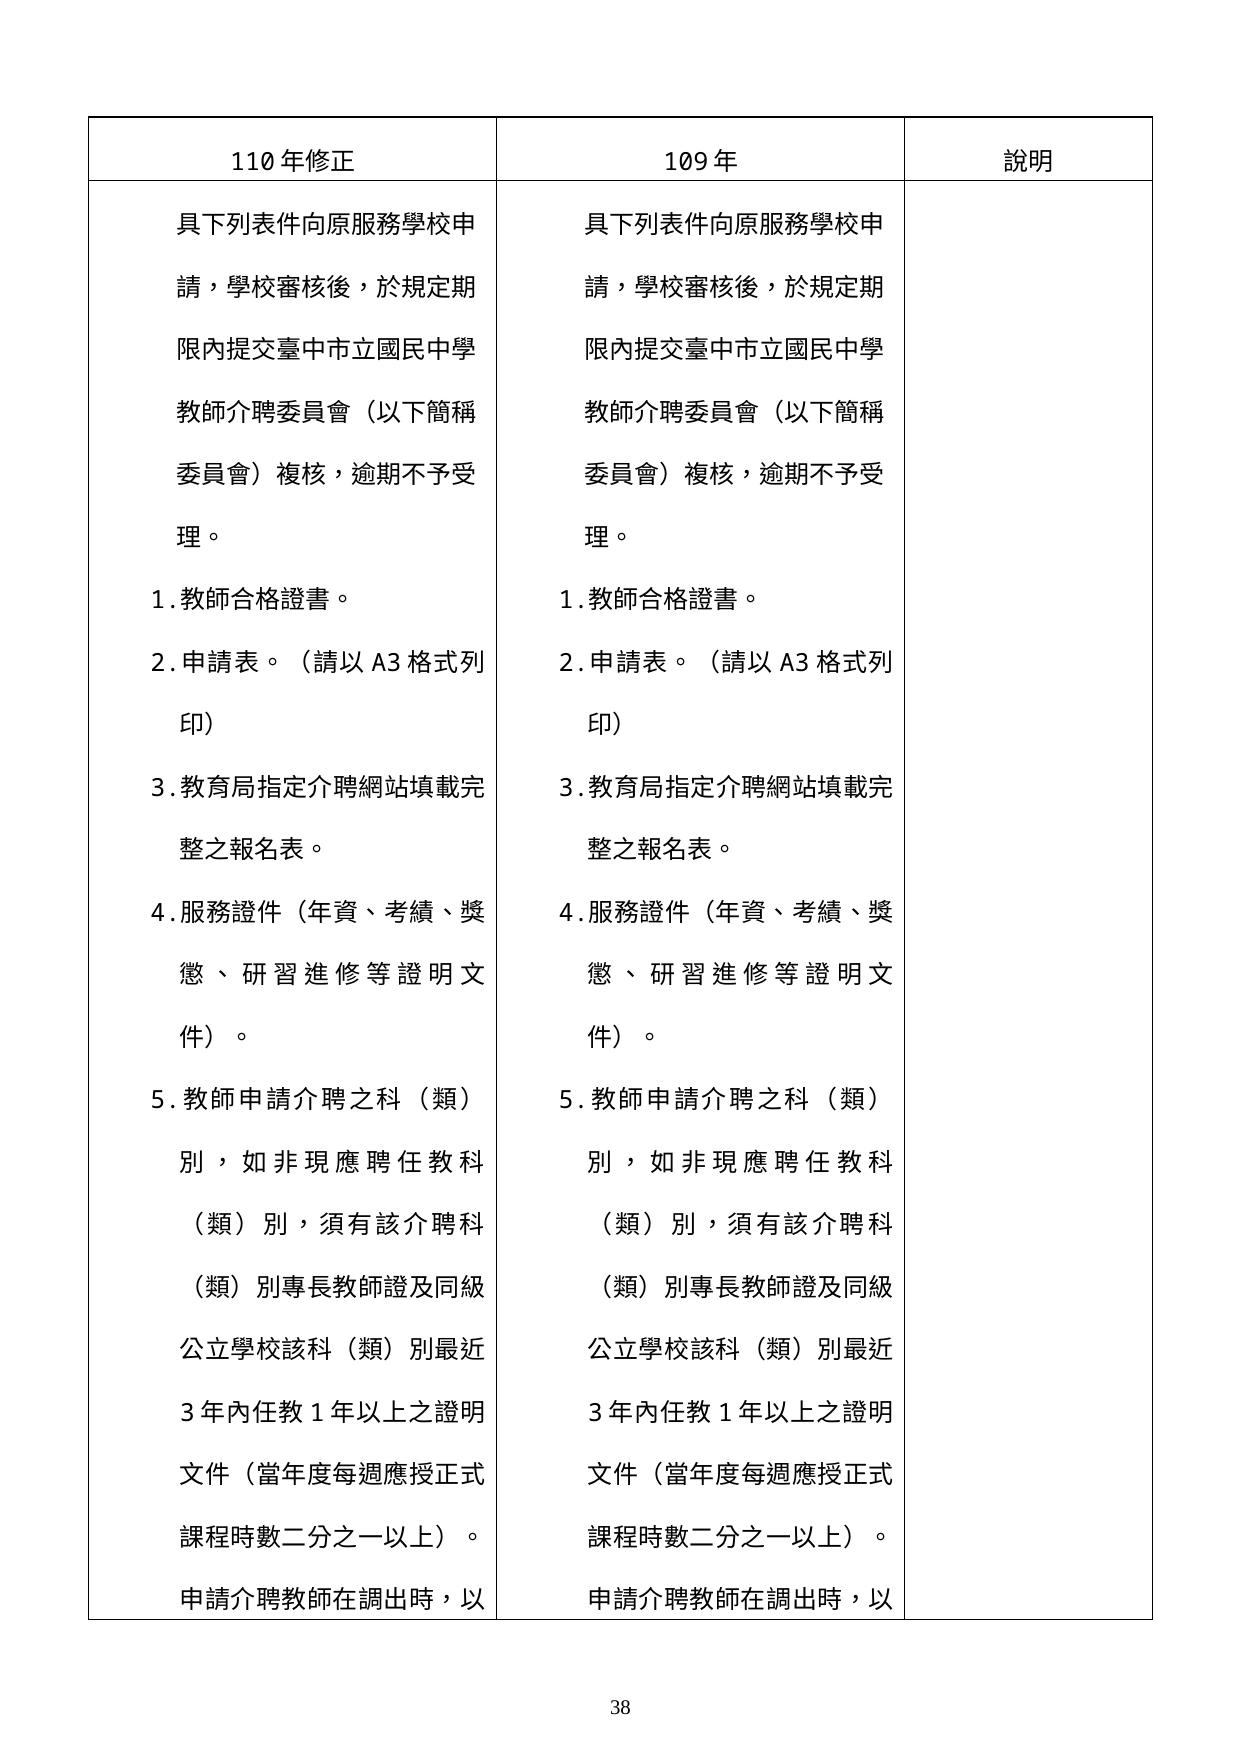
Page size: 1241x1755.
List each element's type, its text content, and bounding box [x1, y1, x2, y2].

table_header 109年 [497, 118, 904, 180]
table_cell 具下列表件向原服務學校申請，學校審核後，於規定期限內提交臺中市立國民中學教師介聘委員會（以下簡稱委員會）複核，逾期不予受理。 1.教師合格證書。 2.申請表。（請以A3格式列印） 3.教育局指定介聘網站填載完整之報名表。 4.服務證件（年資、考績、獎懲、研習進修等證明文件）。 5.教師申請介聘之科（類）別，如非現應聘任教科（類）別，須有該介聘科（類）別專長教師證及同級公立學校該科（類）別最近3年內任教1年以上之證明文件（當年度每週應授正式課程時數二分之一以上）。申請介聘教師在調出時，以 [497, 181, 904, 1618]
table_header 說明 [905, 118, 1152, 180]
table_cell [905, 181, 1152, 1618]
table_header 110年修正 [89, 118, 496, 180]
table_cell 具下列表件向原服務學校申請，學校審核後，於規定期限內提交臺中市立國民中學教師介聘委員會（以下簡稱委員會）複核，逾期不予受理。 1.教師合格證書。 2.申請表。（請以A3格式列印） 3.教育局指定介聘網站填載完整之報名表。 4.服務證件（年資、考績、獎懲、研習進修等證明文件）。 5.教師申請介聘之科（類）別，如非現應聘任教科（類）別，須有該介聘科（類）別專長教師證及同級公立學校該科（類）別最近3年內任教1年以上之證明文件（當年度每週應授正式課程時數二分之一以上）。申請介聘教師在調出時，以 [89, 181, 496, 1618]
